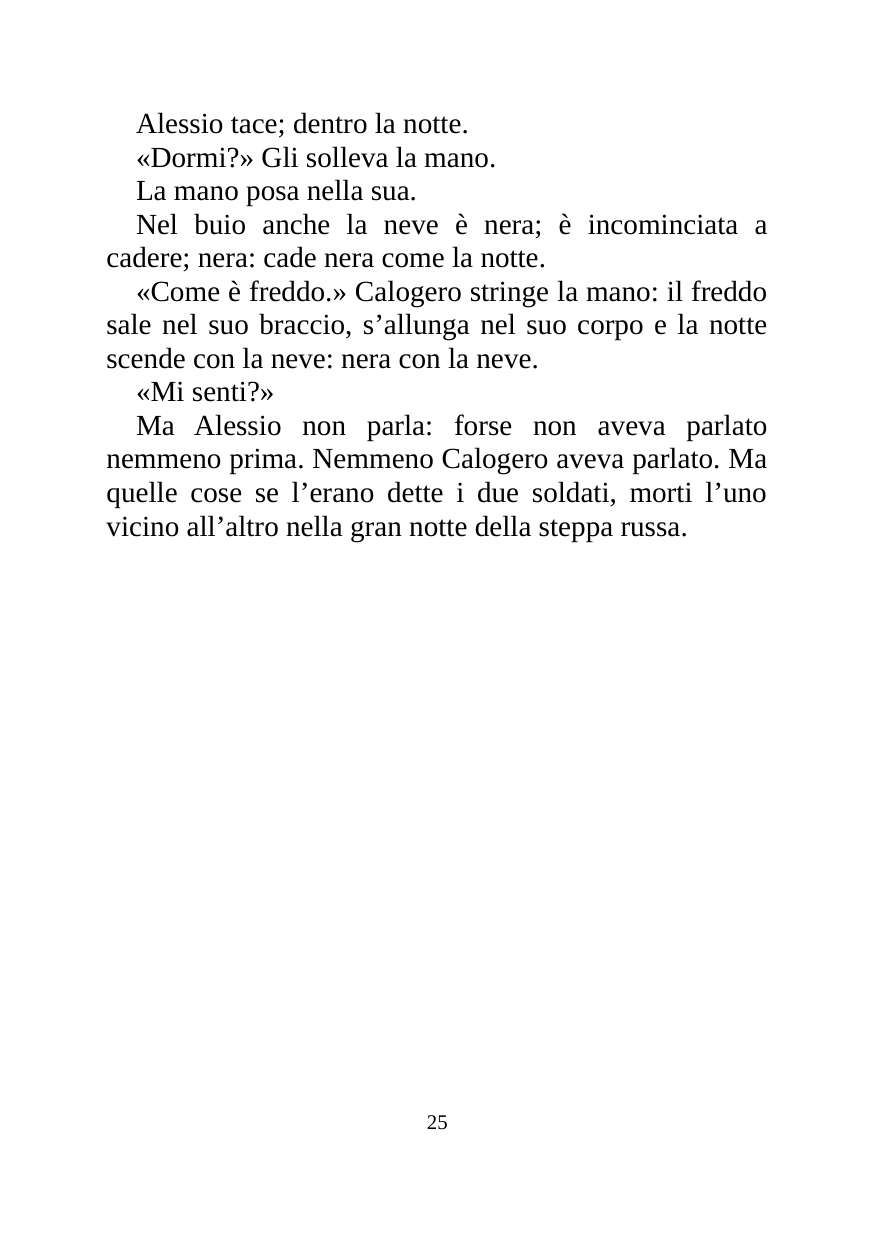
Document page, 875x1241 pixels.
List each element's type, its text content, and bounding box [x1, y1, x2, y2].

text Ma Alessio non parla: forse non aveva parlato nemmeno prima. Nemmeno Calogero aveva parlato. Ma quelle cose se l’erano dette i due soldati, morti l’uno vicino all’altro nella gran notte della steppa russa. [106, 408, 768, 542]
text Nel buio anche la neve è nera; è incominciata a cadere; nera: cade nera come la notte. [106, 207, 768, 274]
text «Come è freddo.» Calogero stringe la mano: il freddo sale nel suo braccio, s’allunga nel suo corpo e la notte scende con la neve: nera con la neve. [106, 274, 768, 374]
text «Mi senti?» [106, 374, 768, 408]
text La mano posa nella sua. [106, 173, 768, 207]
text Alessio tace; dentro la notte. [106, 106, 768, 140]
text «Dormi?» Gli solleva la mano. [106, 140, 768, 173]
